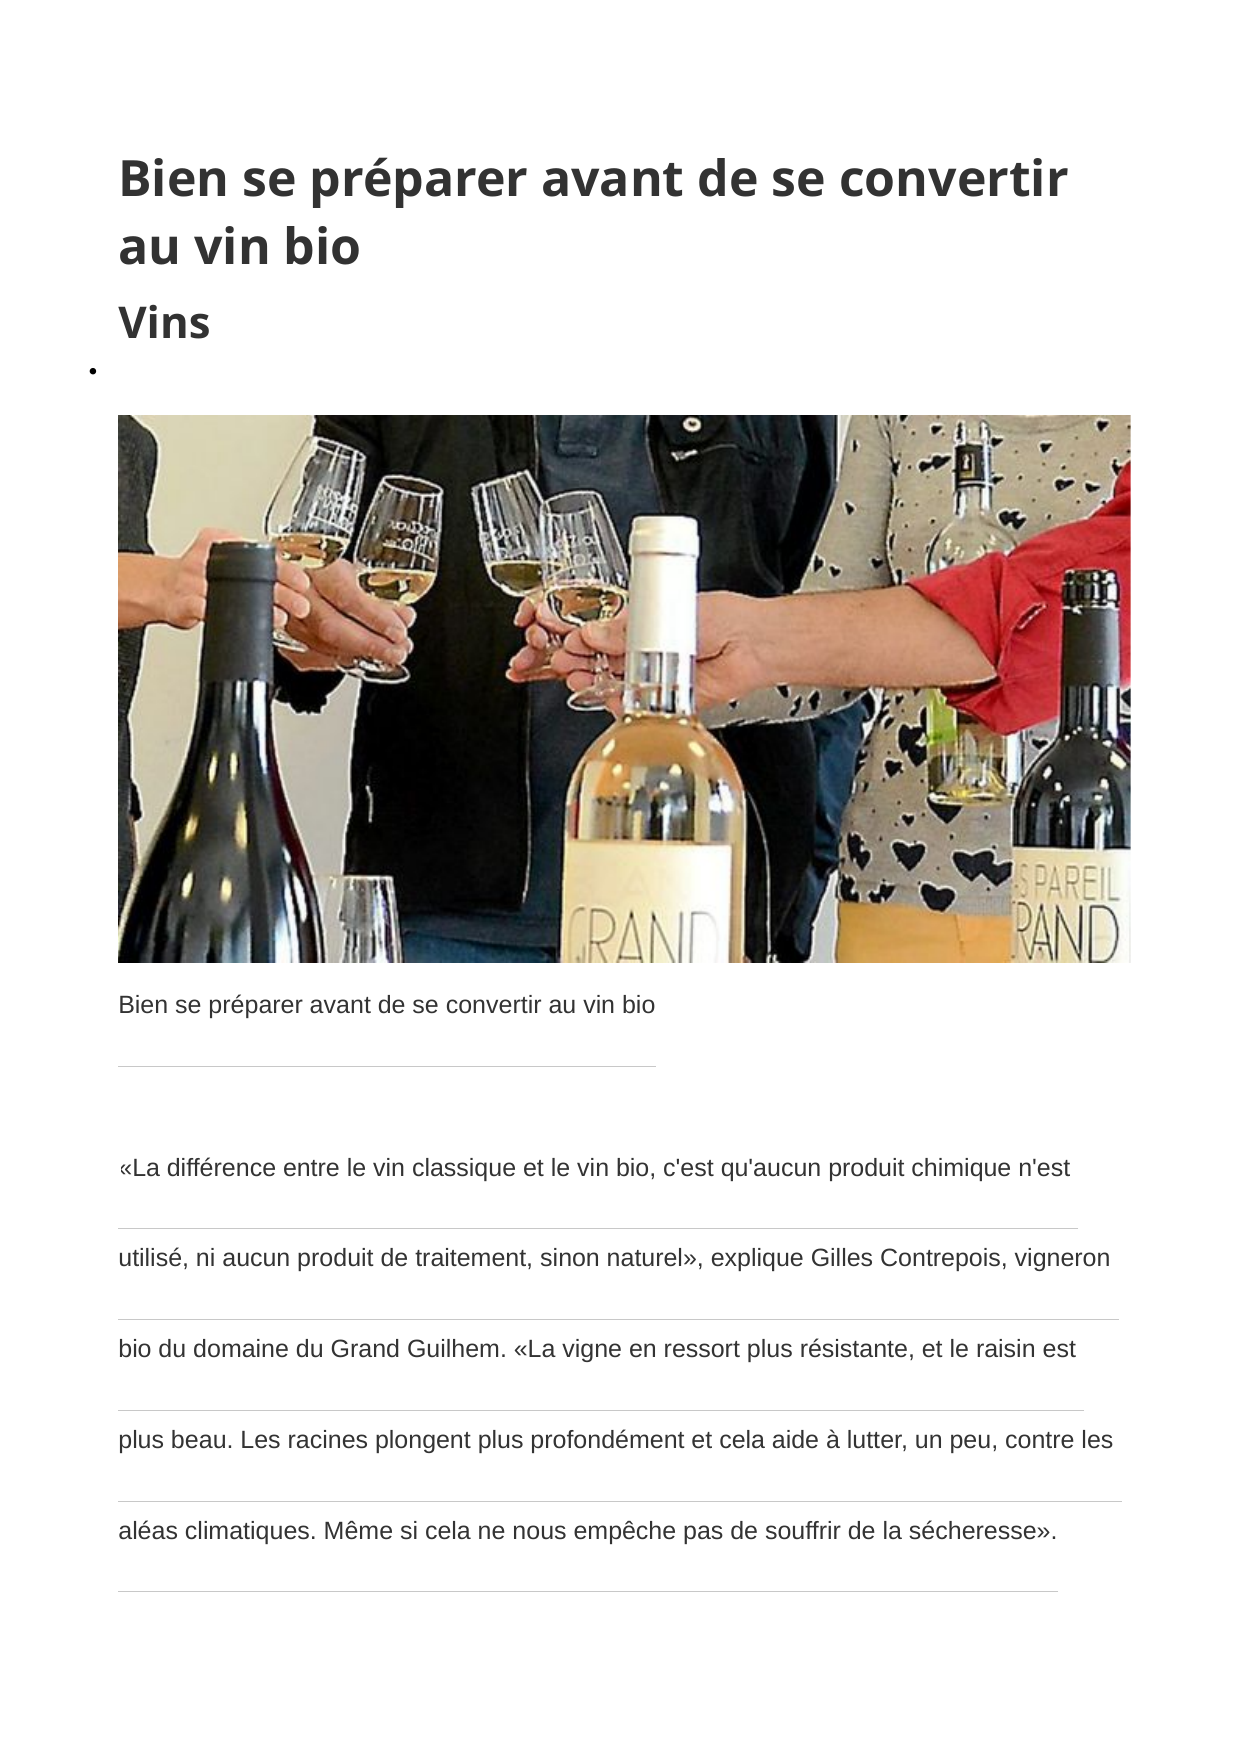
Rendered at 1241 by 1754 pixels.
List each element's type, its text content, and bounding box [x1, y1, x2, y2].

text «La différence entre le vin classique et le vin bio, c'est qu'aucun produit chimique n'est utilisé, ni aucun produit de traitement, sinon naturel», explique Gilles Contrepois, vigneron bio du domaine du Grand Guilhem. «La vigne en ressort plus résistante, et le raisin est plus beau. Les racines plongent plus profondément et cela aide à lutter, un peu, contre les [118, 1153, 1122, 1501]
text aléas climatiques. Même si cela ne nous empêche pas de souffrir de la sécheresse». [118, 1502, 1122, 1592]
text Bien se préparer avant de se convertir au vin bio [118, 990, 1122, 1066]
picture [118, 415, 1131, 963]
subtitle Vins [118, 292, 1122, 351]
subtitle Bien se préparer avant de se convertir au vin bio [118, 143, 1122, 279]
